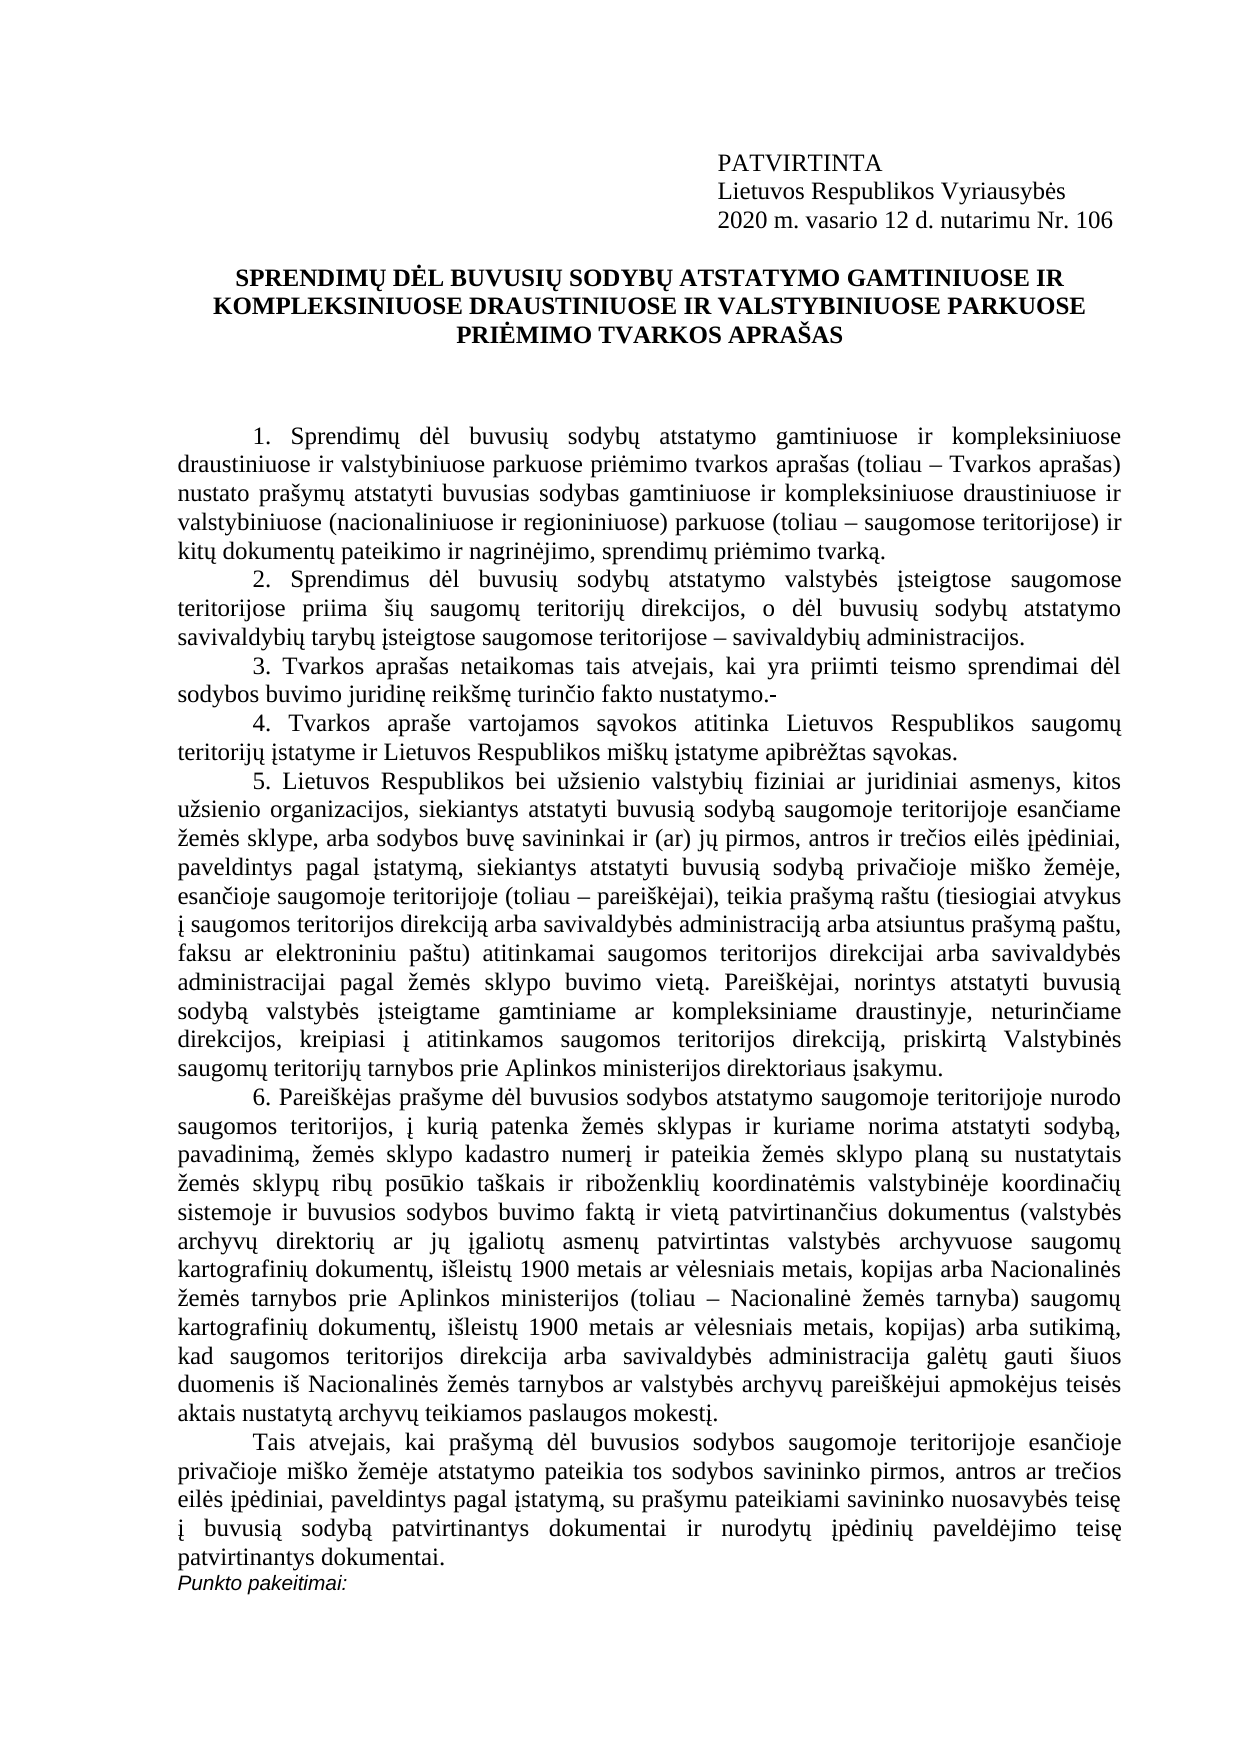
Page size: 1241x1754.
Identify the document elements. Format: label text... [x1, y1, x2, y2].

text 4. Tvarkos apraše vartojamos sąvokos atitinka Lietuvos Respublikos saugomų teritorijų įstatyme ir Lietuvos Respublikos miškų įstatyme apibrėžtas sąvokas. [177, 708, 1122, 766]
text PATVIRTINTA [582, 148, 1122, 176]
text 2020 m. vasario 12 d. nutarimu Nr. 106 [582, 205, 1122, 234]
text 6. Pareiškėjas prašyme dėl buvusios sodybos atstatymo saugomoje teritorijoje nurodo saugomos teritorijos, į kurią patenka žemės sklypas ir kuriame norima atstatyti sodybą, pavadinimą, žemės sklypo kadastro numerį ir pateikia žemės sklypo planą su nustatytais žemės sklypų ribų posūkio taškais ir riboženklių koordinatėmis valstybinėje koordinačių sistemoje ir buvusios sodybos buvimo faktą ir vietą patvirtinančius dokumentus (valstybės archyvų direktorių ar jų įgaliotų asmenų patvirtintas valstybės archyvuose saugomų kartografinių dokumentų, išleistų 1900 metais ar vėlesniais metais, kopijas arba Nacionalinės žemės tarnybos prie Aplinkos ministerijos (toliau – Nacionalinė žemės tarnyba) saugomų kartografinių dokumentų, išleistų 1900 metais ar vėlesniais metais, kopijas) arba sutikimą, kad saugomos teritorijos direkcija arba savivaldybės administracija galėtų gauti šiuos duomenis iš Nacionalinės žemės tarnybos ar valstybės archyvų pareiškėjui apmokėjus teisės aktais nustatytą archyvų teikiamos paslaugos mokestį. [177, 1082, 1122, 1427]
text 3. Tvarkos aprašas netaikomas tais atvejais, kai yra priimti teismo sprendimai dėl sodybos buvimo juridinę reikšmę turinčio fakto nustatymo. [177, 651, 1122, 708]
text 2. Sprendimus dėl buvusių sodybų atstatymo valstybės įsteigtose saugomose teritorijose priima šių saugomų teritorijų direkcijos, o dėl buvusių sodybų atstatymo savivaldybių tarybų įsteigtose saugomose teritorijose – savivaldybių administracijos. [177, 564, 1122, 651]
text Tais atvejais, kai prašymą dėl buvusios sodybos saugomoje teritorijoje esančioje privačioje miško žemėje atstatymo pateikia tos sodybos savininko pirmos, antros ar trečios eilės įpėdiniai, paveldintys pagal įstatymą, su prašymu pateikiami savininko nuosavybės teisę į buvusią sodybą patvirtinantys dokumentai ir nurodytų įpėdinių paveldėjimo teisę patvirtinantys dokumentai. [177, 1427, 1122, 1571]
text Punkto pakeitimai: [177, 1571, 1122, 1595]
text 5. Lietuvos Respublikos bei užsienio valstybių fiziniai ar juridiniai asmenys, kitos užsienio organizacijos, siekiantys atstatyti buvusią sodybą saugomoje teritorijoje esančiame žemės sklype, arba sodybos buvę savininkai ir (ar) jų pirmos, antros ir trečios eilės įpėdiniai, paveldintys pagal įstatymą, siekiantys atstatyti buvusią sodybą privačioje miško žemėje, esančioje saugomoje teritorijoje (toliau – pareiškėjai), teikia prašymą raštu (tiesiogiai atvykus į saugomos teritorijos direkciją arba savivaldybės administraciją arba atsiuntus prašymą paštu, faksu ar elektroniniu paštu) atitinkamai saugomos teritorijos direkcijai arba savivaldybės administracijai pagal žemės sklypo buvimo vietą. Pareiškėjai, norintys atstatyti buvusią sodybą valstybės įsteigtame gamtiniame ar kompleksiniame draustinyje, neturinčiame direkcijos, kreipiasi į atitinkamos saugomos teritorijos direkciją, priskirtą Valstybinės saugomų teritorijų tarnybos prie Aplinkos ministerijos direktoriaus įsakymu. [177, 766, 1122, 1082]
text Lietuvos Respublikos Vyriausybės [717, 176, 1122, 205]
text 1. Sprendimų dėl buvusių sodybų atstatymo gamtiniuose ir kompleksiniuose draustiniuose ir valstybiniuose parkuose priėmimo tvarkos aprašas (toliau – Tvarkos aprašas) nustato prašymų atstatyti buvusias sodybas gamtiniuose ir kompleksiniuose draustiniuose ir valstybiniuose (nacionaliniuose ir regioniniuose) parkuose (toliau – saugomose teritorijose) ir kitų dokumentų pateikimo ir nagrinėjimo, sprendimų priėmimo tvarką. [177, 421, 1122, 564]
text SPRENDIMŲ DĖL BUVUSIŲ SODYBŲ ATSTATYMO GAMTINIUOSE IR KOMPLEKSINIUOSE DRAUSTINIUOSE IR VALSTYBINIUOSE PARKUOSE PRIĖMIMO TVARKOS APRAŠAS [177, 263, 1122, 349]
